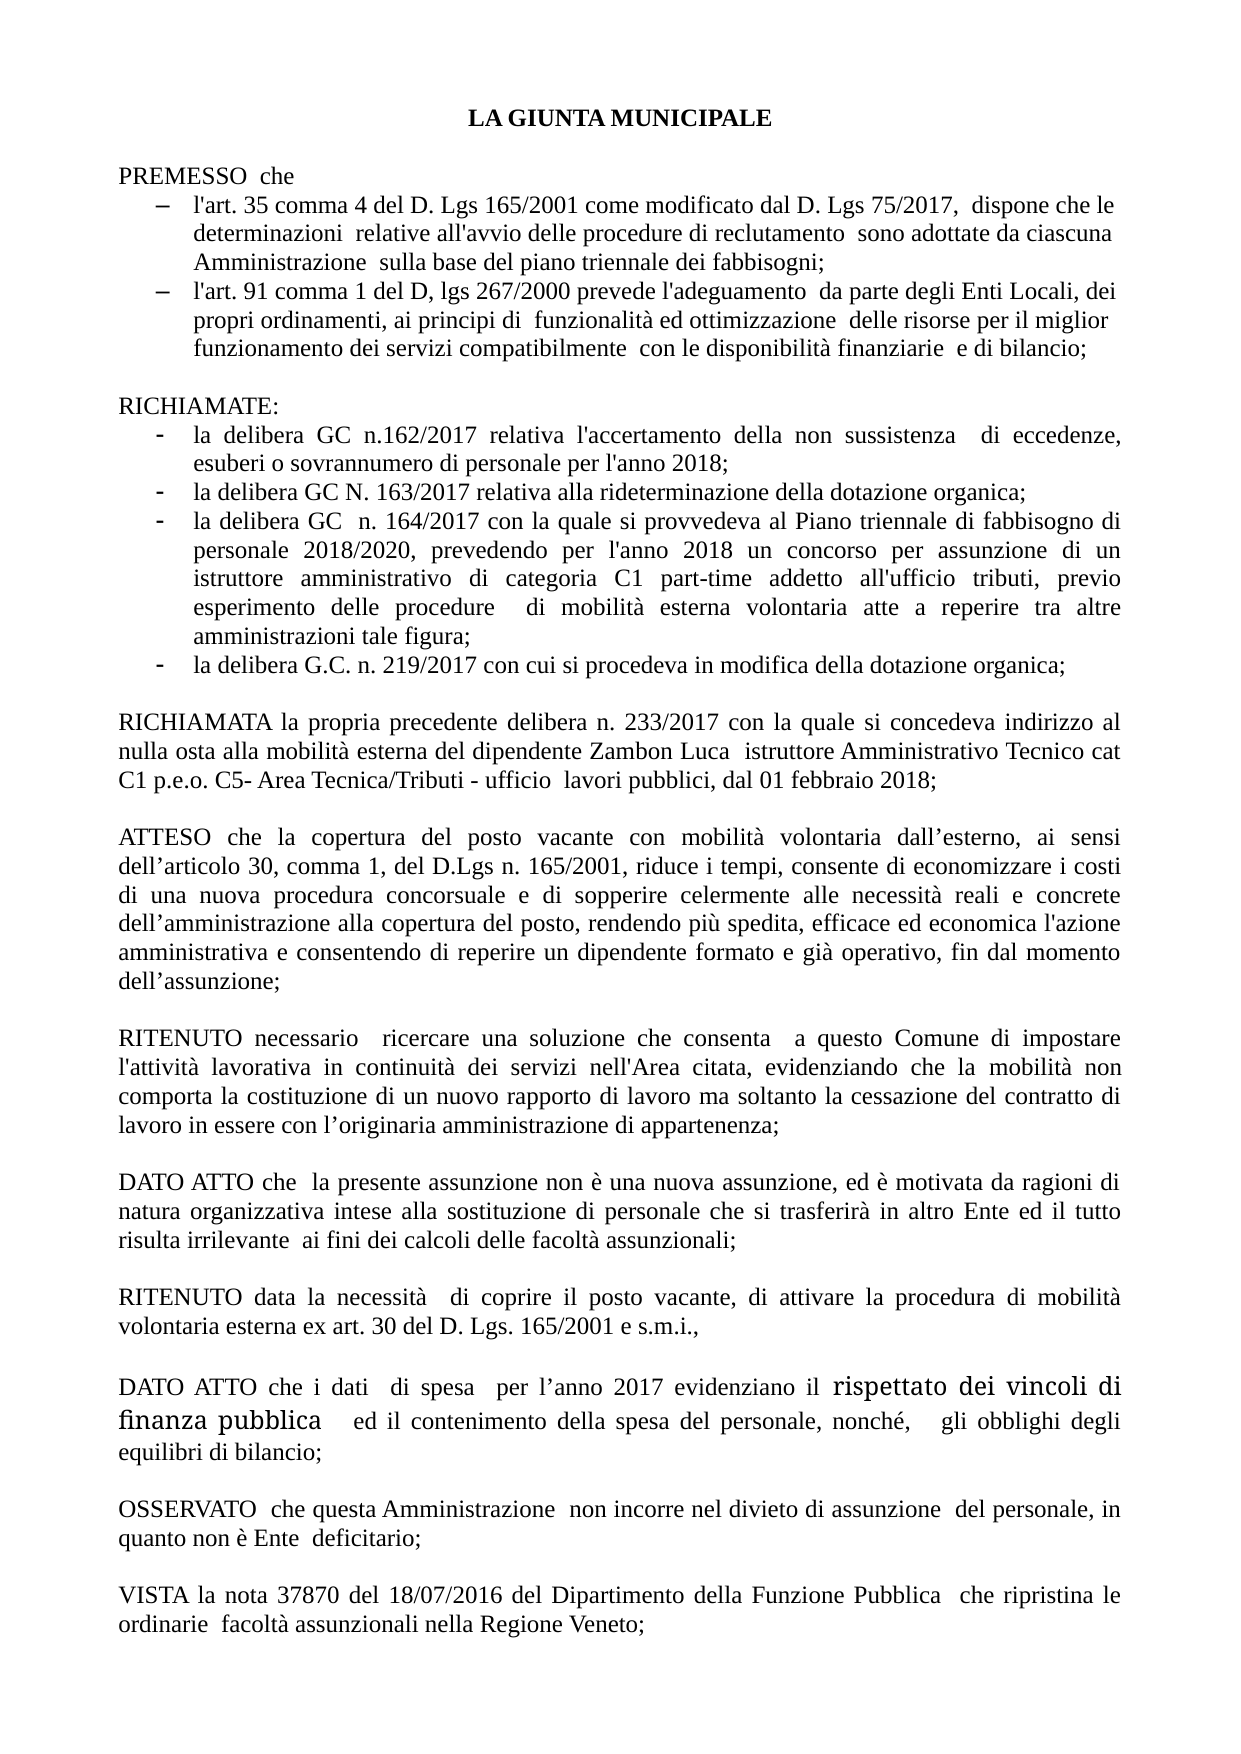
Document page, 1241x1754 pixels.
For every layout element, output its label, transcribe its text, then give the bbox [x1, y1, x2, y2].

text PREMESSO che [118, 161, 1122, 190]
list la delibera GC n.162/2017 relativa l'accertamento della non sussistenza di eccedenze, esuberi o sovrannumero di personale per l'anno 2018; [156, 420, 1122, 477]
text ATTESO che la copertura del posto vacante con mobilità volontaria dall’esterno, ai sensi dell’articolo 30, comma 1, del D.Lgs n. 165/2001, riduce i tempi, consente di economizzare i costi di una nuova procedura concorsuale e di sopperire celermente alle necessità reali e concrete dell’amministrazione alla copertura del posto, rendendo più spedita, efficace ed economica l'azione amministrativa e consentendo di reperire un dipendente formato e già operativo, fin dal momento dell’assunzione; [118, 822, 1122, 995]
subtitle LA GIUNTA MUNICIPALE [118, 103, 1122, 132]
text RITENUTO necessario ricercare una soluzione che consenta a questo Comune di impostare l'attività lavorativa in continuità dei servizi nell'Area citata, evidenziando che la mobilità non comporta la costituzione di un nuovo rapporto di lavoro ma soltanto la cessazione del contratto di lavoro in essere con l’originaria amministrazione di appartenenza; [118, 1023, 1122, 1138]
list l'art. 35 comma 4 del D. Lgs 165/2001 come modificato dal D. Lgs 75/2017, dispone che le determinazioni relative all'avvio delle procedure di reclutamento sono adottate da ciascuna Amministrazione sulla base del piano triennale dei fabbisogni; [156, 190, 1122, 276]
list la delibera G.C. n. 219/2017 con cui si procedeva in modifica della dotazione organica; [156, 650, 1122, 678]
list la delibera GC N. 163/2017 relativa alla rideterminazione della dotazione organica; [156, 477, 1122, 506]
text VISTA la nota 37870 del 18/07/2016 del Dipartimento della Funzione Pubblica che ripristina le ordinarie facoltà assunzionali nella Regione Veneto; [118, 1580, 1122, 1638]
text DATO ATTO che la presente assunzione non è una nuova assunzione, ed è motivata da ragioni di natura organizzativa intese alla sostituzione di personale che si trasferirà in altro Ente ed il tutto risulta irrilevante ai fini dei calcoli delle facoltà assunzionali; [118, 1167, 1122, 1253]
text DATO ATTO che i dati di spesa per l’anno 2017 evidenziano il rispettato dei vincoli di finanza pubblica ed il contenimento della spesa del personale, nonché, gli obblighi degli equilibri di bilancio; [118, 1368, 1122, 1465]
text RICHIAMATE: [118, 391, 1122, 420]
list l'art. 91 comma 1 del D, lgs 267/2000 prevede l'adeguamento da parte degli Enti Locali, dei propri ordinamenti, ai principi di funzionalità ed ottimizzazione delle risorse per il miglior funzionamento dei servizi compatibilmente con le disponibilità finanziarie e di bilancio; [156, 276, 1122, 362]
text RITENUTO data la necessità di coprire il posto vacante, di attivare la procedura di mobilità volontaria esterna ex art. 30 del D. Lgs. 165/2001 e s.m.i., [118, 1282, 1122, 1340]
text RICHIAMATA la propria precedente delibera n. 233/2017 con la quale si concedeva indirizzo al nulla osta alla mobilità esterna del dipendente Zambon Luca istruttore Amministrativo Tecnico cat C1 p.e.o. C5- Area Tecnica/Tributi - ufficio lavori pubblici, dal 01 febbraio 2018; [118, 707, 1122, 793]
list la delibera GC n. 164/2017 con la quale si provvedeva al Piano triennale di fabbisogno di personale 2018/2020, prevedendo per l'anno 2018 un concorso per assunzione di un istruttore amministrativo di categoria C1 part-time addetto all'ufficio tributi, previo esperimento delle procedure di mobilità esterna volontaria atte a reperire tra altre amministrazioni tale figura; [156, 506, 1122, 650]
text OSSERVATO che questa Amministrazione non incorre nel divieto di assunzione del personale, in quanto non è Ente deficitario; [118, 1494, 1122, 1552]
